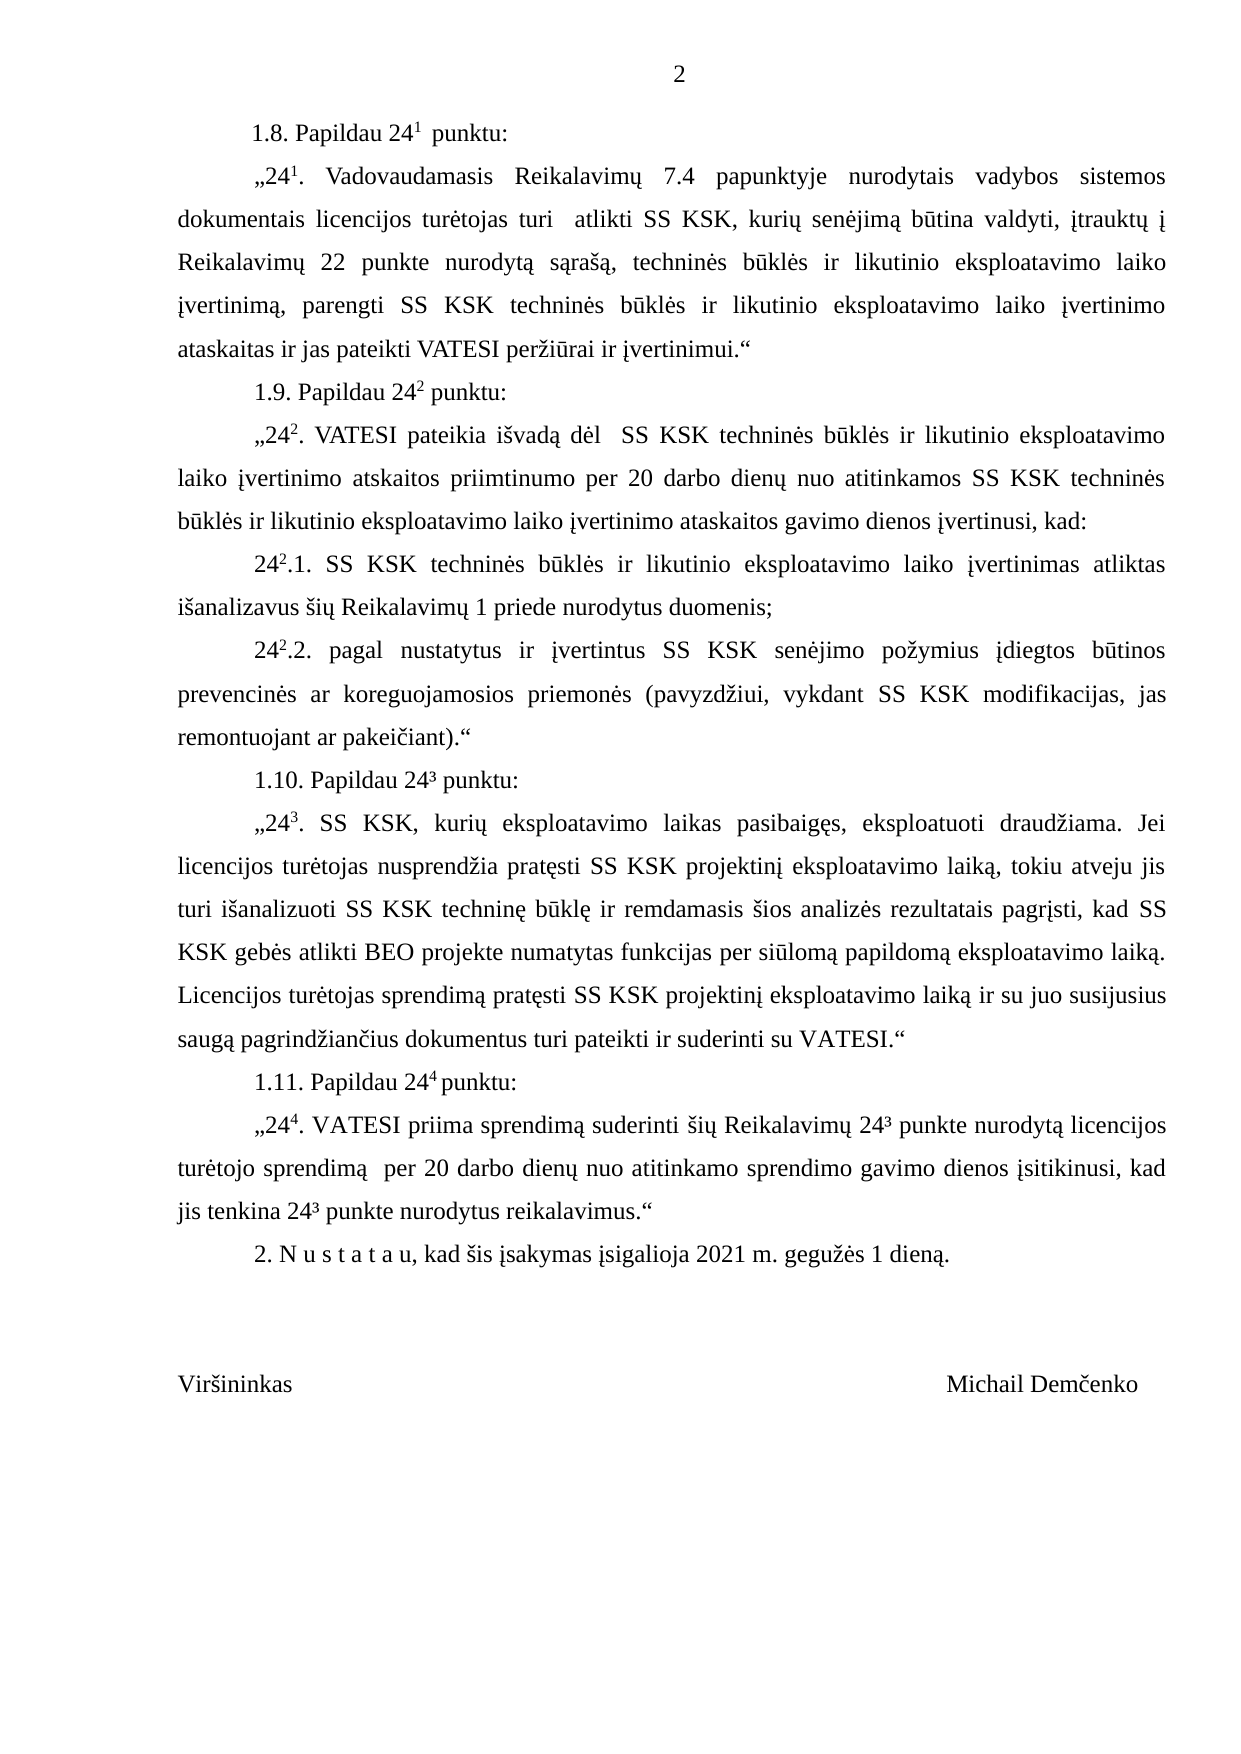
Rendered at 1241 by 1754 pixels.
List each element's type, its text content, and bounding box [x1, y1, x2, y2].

text „242. VATESI pateikia išvadą dėl SS KSK techninės būklės ir likutinio eksploatavimo laiko įvertinimo atskaitos priimtinumo per 20 darbo dienų nuo atitinkamos SS KSK techninės būklės ir likutinio eksploatavimo laiko įvertinimo ataskaitos gavimo dienos įvertinusi, kad: [177, 420, 1167, 535]
text 2. N u s t a t a u, kad šis įsakymas įsigalioja 2021 m. gegužės 1 dieną. [177, 1239, 1167, 1268]
text „241. Vadovaudamasis Reikalavimų 7.4 papunktyje nurodytais vadybos sistemos dokumentais licencijos turėtojas turi atlikti SS KSK, kurių senėjimą būtina valdyti, įtrauktų į Reikalavimų 22 punkte nurodytą sąrašą, techninės būklės ir likutinio eksploatavimo laiko įvertinimą, parengti SS KSK techninės būklės ir likutinio eksploatavimo laiko įvertinimo ataskaitas ir jas pateikti VATESI peržiūrai ir įvertinimui.“ [177, 161, 1167, 362]
text 1.10. Papildau 24³ punktu: [177, 765, 1167, 794]
text Viršininkas Michail Demčenko [177, 1369, 1167, 1397]
text 1.11. Papildau 244 punktu: [177, 1067, 1167, 1096]
text „243. SS KSK, kurių eksploatavimo laikas pasibaigęs, eksploatuoti draudžiama. Jei licencijos turėtojas nusprendžia pratęsti SS KSK projektinį eksploatavimo laiką, tokiu atveju jis turi išanalizuoti SS KSK techninę būklę ir remdamasis šios analizės rezultatais pagrįsti, kad SS KSK gebės atlikti BEO projekte numatytas funkcijas per siūlomą papildomą eksploatavimo laiką. Licencijos turėtojas sprendimą pratęsti SS KSK projektinį eksploatavimo laiką ir su juo susijusius saugą pagrindžiančius dokumentus turi pateikti ir suderinti su VATESI.“ [177, 808, 1167, 1052]
text 242.1. SS KSK techninės būklės ir likutinio eksploatavimo laiko įvertinimas atliktas išanalizavus šių Reikalavimų 1 priede nurodytus duomenis; [177, 549, 1167, 621]
text „244. VATESI priima sprendimą suderinti šių Reikalavimų 24³ punkte nurodytą licencijos turėtojo sprendimą per 20 darbo dienų nuo atitinkamo sprendimo gavimo dienos įsitikinusi, kad jis tenkina 24³ punkte nurodytus reikalavimus.“ [177, 1110, 1167, 1225]
text 1.8. Papildau 241 punktu: [177, 118, 1167, 147]
text 242.2. pagal nustatytus ir įvertintus SS KSK senėjimo požymius įdiegtos būtinos prevencinės ar koreguojamosios priemonės (pavyzdžiui, vykdant SS KSK modifikacijas, jas remontuojant ar pakeičiant).“ [177, 636, 1167, 751]
text 1.9. Papildau 242 punktu: [177, 377, 1167, 406]
